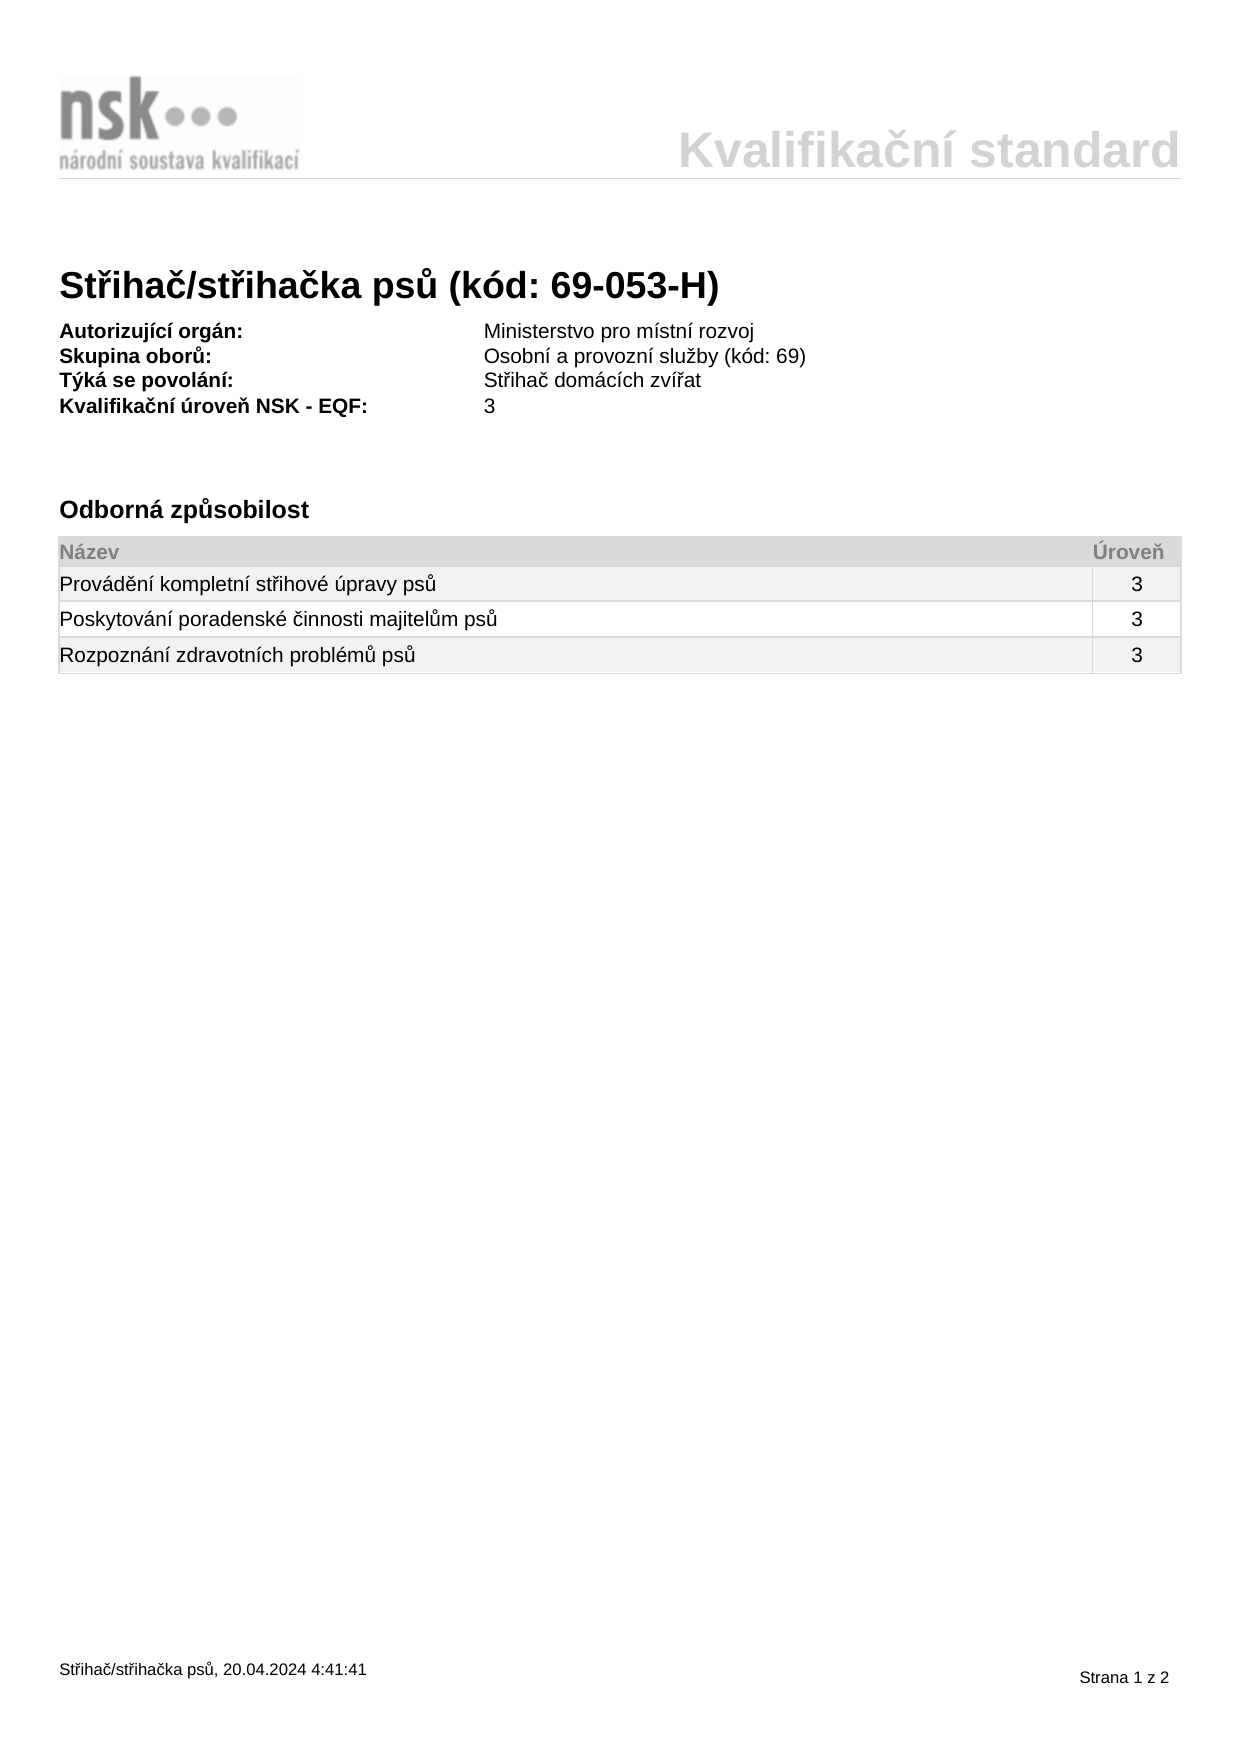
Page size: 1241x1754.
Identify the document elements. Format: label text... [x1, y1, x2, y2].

table_cell [1093, 1273, 1169, 1466]
table_cell [484, 196, 620, 224]
table_cell [1169, 973, 1181, 1272]
table_header [621, 59, 626, 172]
table_cell Týká se povolání: [59, 368, 483, 392]
table_cell [626, 1466, 862, 1659]
table_cell Autorizující orgán: [59, 319, 483, 343]
table_cell [484, 524, 620, 536]
table_cell [59, 1466, 483, 1659]
table_cell [620, 1466, 626, 1659]
table_cell [862, 674, 1093, 972]
table_cell [626, 973, 862, 1272]
table_cell 3 [1093, 638, 1180, 672]
table_cell Ministerstvo pro místní rozvoj [484, 319, 1181, 344]
table_cell [1093, 973, 1169, 1272]
table_cell [484, 418, 620, 489]
table_cell [59, 674, 483, 972]
table_cell [59, 307, 483, 319]
table_cell Poskytování poradenské činnosti majitelům psů [60, 602, 1092, 636]
table_cell [626, 674, 862, 972]
table_cell [59, 1273, 483, 1466]
table_cell [1169, 307, 1181, 319]
table_cell Úroveň [1093, 537, 1180, 566]
table_cell [620, 674, 626, 972]
table_cell Provádění kompletní střihové úpravy psů [60, 567, 1092, 600]
table_cell [620, 307, 626, 319]
table_cell [484, 1466, 620, 1659]
table_cell [862, 307, 1093, 319]
table_cell [1093, 418, 1169, 489]
table_cell 3 [484, 394, 1181, 417]
table_cell [1093, 524, 1169, 536]
table_cell [620, 973, 626, 1272]
table_cell Střihač/střihačka psů (kód: 69-053-H) [59, 224, 1181, 307]
table_cell [1169, 1273, 1181, 1466]
table_cell [484, 674, 620, 972]
table_cell Rozpoznání zdravotních problémů psů [60, 638, 1092, 672]
table_cell [484, 1273, 620, 1466]
table_cell [1169, 1466, 1181, 1659]
table_cell 3 [1093, 567, 1180, 600]
table_cell Osobní a provozní služby (kód: 69) [484, 344, 1181, 368]
table_cell [1093, 196, 1169, 224]
table_cell 3 [1093, 602, 1180, 636]
table_cell [862, 1273, 1093, 1466]
table_cell [484, 973, 620, 1272]
table_cell [1093, 1466, 1169, 1659]
table_cell [862, 1466, 1093, 1659]
table_cell [862, 196, 1093, 224]
table_cell [620, 418, 626, 489]
table_cell Název [60, 537, 1092, 566]
table_cell [1169, 674, 1181, 972]
table_cell [59, 196, 483, 224]
table_cell [59, 524, 483, 536]
table_cell [1169, 418, 1181, 489]
table_cell Odborná způsobilost [59, 489, 1181, 524]
table_cell Střihač domácích zvířat [484, 368, 1181, 393]
table_cell [620, 196, 626, 224]
table_cell [862, 973, 1093, 1272]
table_cell [1169, 1660, 1181, 1696]
table_header Kvalifikační standard [626, 59, 1181, 178]
table_cell [59, 179, 1181, 196]
table_cell [862, 418, 1093, 489]
table_cell Strana 1 z 2 [862, 1660, 1169, 1696]
table_cell [59, 973, 483, 1272]
table_cell [626, 307, 862, 319]
table_cell [1093, 307, 1169, 319]
table_cell Kvalifikační úroveň NSK - EQF: [59, 394, 483, 417]
picture [58, 59, 621, 172]
table_cell [862, 524, 1093, 536]
table_cell [1093, 674, 1169, 972]
table_cell Střihač/střihačka psů, 20.04.2024 4:41:41 [59, 1660, 862, 1696]
table_cell [484, 172, 620, 178]
table_cell [59, 418, 483, 489]
table_cell [1169, 524, 1181, 536]
table_cell [620, 524, 626, 536]
table_cell [626, 418, 862, 489]
table_cell [1169, 196, 1181, 224]
table_cell Skupina oborů: [59, 344, 483, 368]
table_cell [626, 196, 862, 224]
table_cell [620, 1273, 626, 1466]
table_cell [626, 1273, 862, 1466]
table_cell [484, 307, 620, 319]
table_cell [626, 524, 862, 536]
table_cell [59, 172, 483, 178]
